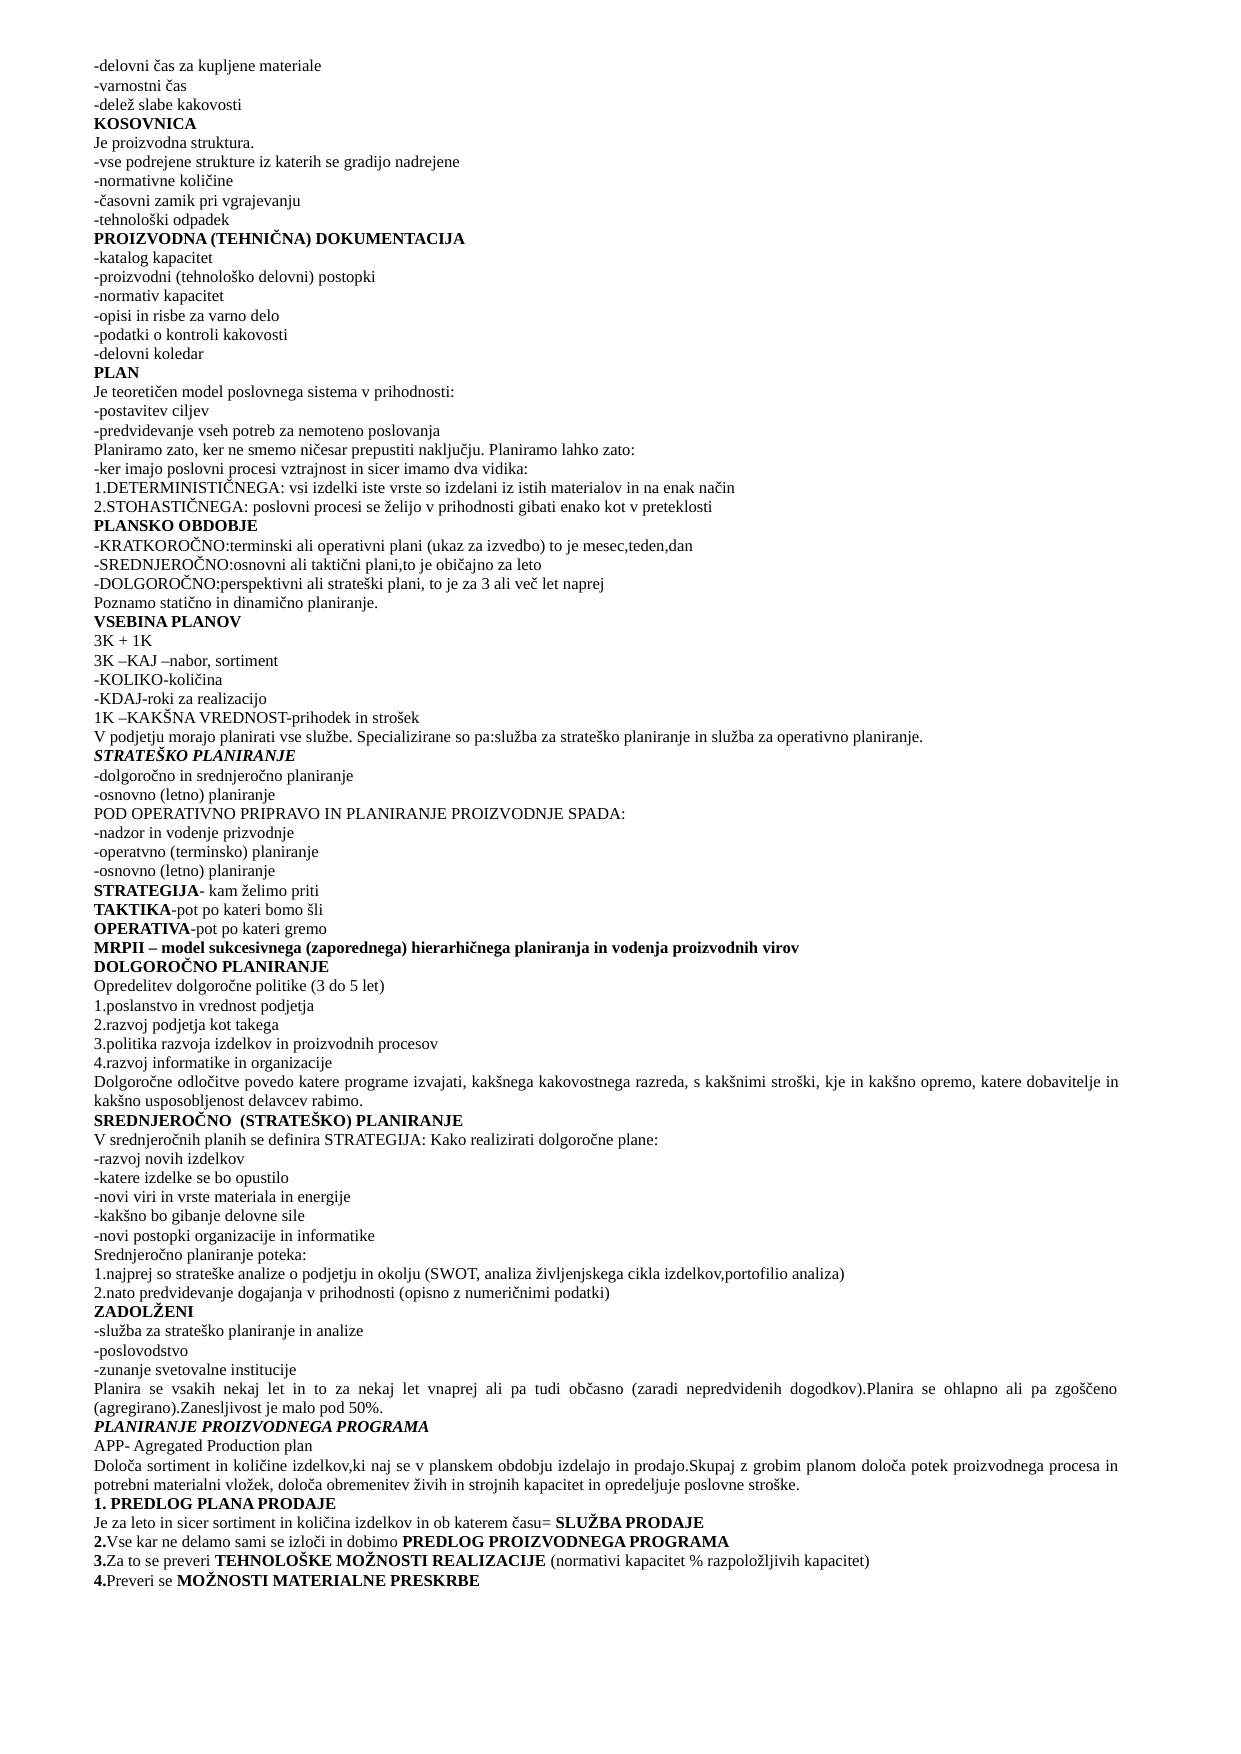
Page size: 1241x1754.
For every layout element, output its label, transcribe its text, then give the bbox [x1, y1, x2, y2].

text VSEBINA PLANOV [94, 612, 1120, 631]
text 1.poslanstvo in vrednost podjetja [94, 995, 1120, 1014]
text -katere izdelke se bo opustilo [94, 1168, 1120, 1187]
text Določa sortiment in količine izdelkov,ki naj se v planskem obdobju izdelajo in prodajo.Skupaj z grobim planom določa potek proizvodnega procesa in potrebni materialni vložek, določa obremenitev živih in strojnih kapacitet in opredeljuje poslovne stroške. [94, 1455, 1120, 1494]
text Dolgoročne odločitve povedo katere programe izvajati, kakšnega kakovostnega razreda, s kakšnimi stroški, kje in kakšno opremo, katere dobavitelje in kakšno usposobljenost delavcev rabimo. [94, 1072, 1120, 1110]
text -normativne količine [94, 171, 1120, 190]
text -osnovno (letno) planiranje [94, 861, 1120, 880]
text -postavitev ciljev [94, 401, 1120, 420]
text -delovni koledar [94, 344, 1120, 363]
text PLANIRANJE PROIZVODNEGA PROGRAMA [94, 1417, 1120, 1436]
text -varnostni čas [94, 75, 1120, 94]
text 3K + 1K [94, 631, 1120, 650]
text V srednjeročnih planih se definira STRATEGIJA: Kako realizirati dolgoročne plane: [94, 1129, 1120, 1149]
text Planiramo zato, ker ne smemo ničesar prepustiti naključju. Planiramo lahko zato: [94, 439, 1120, 459]
text OPERATIVA-pot po kateri gremo [94, 919, 1120, 938]
text 2.STOHASTIČNEGA: poslovni procesi se želijo v prihodnosti gibati enako kot v preteklosti [94, 497, 1120, 516]
text 2.nato predvidevanje dogajanja v prihodnosti (opisno z numeričnimi podatki) [94, 1283, 1120, 1302]
text POD OPERATIVNO PRIPRAVO IN PLANIRANJE PROIZVODNJE SPADA: [94, 804, 1120, 823]
text -novi viri in vrste materiala in energije [94, 1187, 1120, 1206]
text -poslovodstvo [94, 1340, 1120, 1359]
text PLAN [94, 363, 1120, 382]
text PLANSKO OBDOBJE [94, 516, 1120, 535]
text 1. PREDLOG PLANA PRODAJE [94, 1494, 1120, 1513]
text -služba za strateško planiranje in analize [94, 1321, 1120, 1340]
text Opredelitev dolgoročne politike (3 do 5 let) [94, 976, 1120, 995]
text -nadzor in vodenje prizvodnje [94, 823, 1120, 842]
text -časovni zamik pri vgrajevanju [94, 190, 1120, 209]
text STRATEGIJA- kam želimo priti [94, 880, 1120, 899]
text 1.najprej so strateške analize o podjetju in okolju (SWOT, analiza življenjskega cikla izdelkov,portofilio analiza) [94, 1264, 1120, 1283]
text -opisi in risbe za varno delo [94, 305, 1120, 324]
text ZADOLŽENI [94, 1302, 1120, 1321]
text -osnovno (letno) planiranje [94, 784, 1120, 804]
text -predvidevanje vseh potreb za nemoteno poslovanja [94, 420, 1120, 439]
text V podjetju morajo planirati vse službe. Specializirane so pa:služba za strateško planiranje in služba za operativno planiranje. [94, 727, 1120, 746]
text Poznamo statično in dinamično planiranje. [94, 593, 1120, 612]
text -proizvodni (tehnološko delovni) postopki [94, 267, 1120, 286]
text -KDAJ-roki za realizacijo [94, 689, 1120, 708]
text -katalog kapacitet [94, 248, 1120, 267]
text KOSOVNICA [94, 114, 1120, 133]
text -DOLGOROČNO:perspektivni ali strateški plani, to je za 3 ali več let naprej [94, 574, 1120, 593]
text -vse podrejene strukture iz katerih se gradijo nadrejene [94, 152, 1120, 171]
text -ker imajo poslovni procesi vztrajnost in sicer imamo dva vidika: [94, 459, 1120, 478]
text -operatvno (terminsko) planiranje [94, 842, 1120, 861]
text Je za leto in sicer sortiment in količina izdelkov in ob katerem času= SLUŽBA PRODAJE [94, 1513, 1120, 1532]
text 1.DETERMINISTIČNEGA: vsi izdelki iste vrste so izdelani iz istih materialov in na enak način [94, 478, 1120, 497]
text SREDNJEROČNO (STRATEŠKO) PLANIRANJE [94, 1110, 1120, 1129]
text -dolgoročno in srednjeročno planiranje [94, 765, 1120, 784]
text 1K –KAKŠNA VREDNOST-prihodek in strošek [94, 708, 1120, 727]
text -podatki o kontroli kakovosti [94, 324, 1120, 344]
text -kakšno bo gibanje delovne sile [94, 1206, 1120, 1225]
text 4.Preveri se MOŽNOSTI MATERIALNE PRESKRBE [94, 1570, 1120, 1589]
text STRATEŠKO PLANIRANJE [94, 746, 1120, 765]
text 3.politika razvoja izdelkov in proizvodnih procesov [94, 1034, 1120, 1053]
text Planira se vsakih nekaj let in to za nekaj let vnaprej ali pa tudi občasno (zaradi nepredvidenih dogodkov).Planira se ohlapno ali pa zgoščeno (agregirano).Zanesljivost je malo pod 50%. [94, 1379, 1120, 1417]
text 4.razvoj informatike in organizacije [94, 1053, 1120, 1072]
text MRPII – model sukcesivnega (zaporednega) hierarhičnega planiranja in vodenja proizvodnih virov [94, 938, 1120, 957]
text -razvoj novih izdelkov [94, 1149, 1120, 1168]
text Je proizvodna struktura. [94, 133, 1120, 152]
text -delovni čas za kupljene materiale [94, 56, 1120, 75]
text -KRATKOROČNO:terminski ali operativni plani (ukaz za izvedbo) to je mesec,teden,dan [94, 535, 1120, 554]
text -normativ kapacitet [94, 286, 1120, 305]
text -zunanje svetovalne institucije [94, 1359, 1120, 1379]
text -SREDNJEROČNO:osnovni ali taktični plani,to je običajno za leto [94, 554, 1120, 574]
text 3K –KAJ –nabor, sortiment [94, 650, 1120, 669]
text APP- Agregated Production plan [94, 1436, 1120, 1455]
text -delež slabe kakovosti [94, 94, 1120, 114]
text -novi postopki organizacije in informatike [94, 1225, 1120, 1244]
text Srednjeročno planiranje poteka: [94, 1244, 1120, 1264]
text -KOLIKO-količina [94, 669, 1120, 689]
text 3.Za to se preveri TEHNOLOŠKE MOŽNOSTI REALIZACIJE (normativi kapacitet % razpoložljivih kapacitet) [94, 1551, 1120, 1570]
text TAKTIKA-pot po kateri bomo šli [94, 899, 1120, 919]
text DOLGOROČNO PLANIRANJE [94, 957, 1120, 976]
text 2.Vse kar ne delamo sami se izloči in dobimo PREDLOG PROIZVODNEGA PROGRAMA [94, 1532, 1120, 1551]
text Je teoretičen model poslovnega sistema v prihodnosti: [94, 382, 1120, 401]
text PROIZVODNA (TEHNIČNA) DOKUMENTACIJA [94, 229, 1120, 248]
text -tehnološki odpadek [94, 209, 1120, 229]
text 2.razvoj podjetja kot takega [94, 1014, 1120, 1034]
